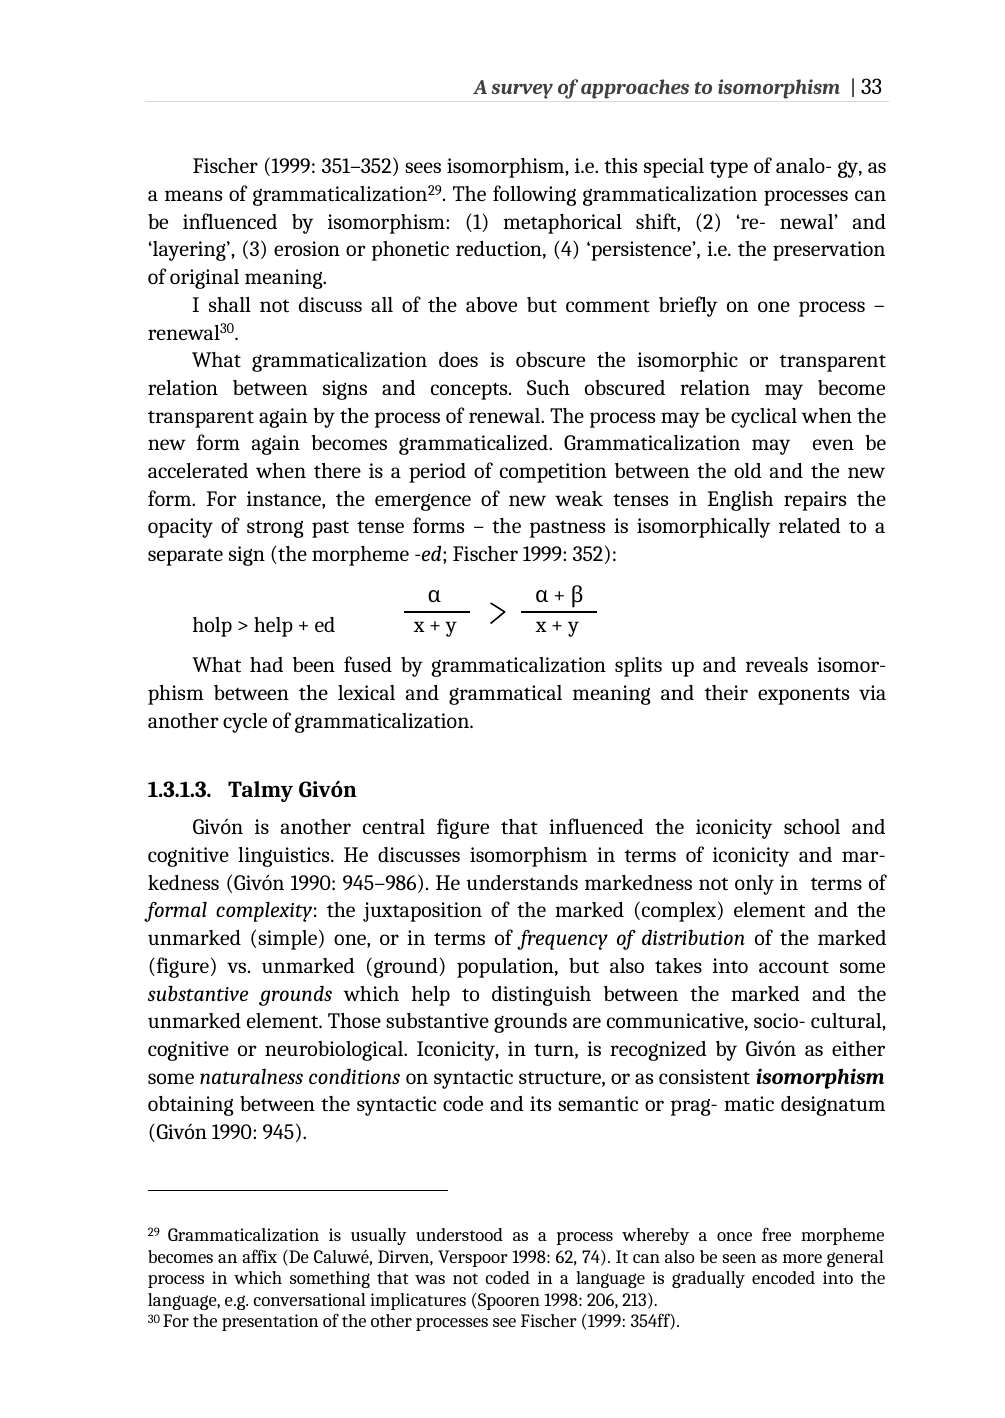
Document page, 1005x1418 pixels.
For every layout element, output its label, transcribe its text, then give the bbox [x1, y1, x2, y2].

text What had been fused by grammaticalization splits up and reveals isomor- phism between the lexical and grammatical meaning and their exponents via another cycle of grammaticalization. [148, 653, 887, 734]
subtitle Talmy Givón [148, 776, 902, 803]
text I shall not discuss all of the above but comment briefly on one process – renewal30. [148, 292, 887, 345]
text Givón is another central figure that influenced the iconicity school and cognitive linguistics. He discusses isomorphism in terms of iconicity and mar- kedness (Givón 1990: 945–986). He understands markedness not only in terms of formal complexity: the juxtaposition of the marked (complex) element and the unmarked (simple) one, or in terms of frequency of distribution of the marked (figure) vs. unmarked (ground) population, but also takes into account some substantive grounds which help to distinguish between the marked and the unmarked element. Those substantive grounds are communicative, socio- cultural, cognitive or neurobiological. Iconicity, in turn, is recognized by Givón as either some naturalness conditions on syntactic structure, or as consistent isomorphism obtaining between the syntactic code and its semantic or prag- matic designatum (Givón 1990: 945). [148, 815, 887, 1145]
text Fischer (1999: 351–352) sees isomorphism, i.e. this special type of analo- gy, as a means of grammaticalization29. The following grammaticalization processes can be influenced by isomorphism: (1) metaphorical shift, (2) ‘re- newal’ and ‘layering’, (3) erosion or phonetic reduction, (4) ‘persistence’, i.e. the preservation of original meaning. [148, 154, 887, 290]
text holp > help + ed x + y x + y [192, 607, 902, 638]
text What grammaticalization does is obscure the isomorphic or transparent relation between signs and concepts. Such obscured relation may become transparent again by the process of renewal. The process may be cyclical when the new form again becomes grammaticalized. Grammaticalization may even be accelerated when there is a period of competition between the old and the new form. For instance, the emergence of new weak tenses in English repairs the opacity of strong past tense forms – the pastness is isomorphically related to a separate sign (the morpheme -ed; Fischer 1999: 352): [148, 348, 887, 567]
text α α + β [133, 582, 877, 607]
text 29 Grammaticalization is usually understood as a process whereby a once free morpheme becomes an affix (De Caluwé, Dirven, Verspoor 1998: 62, 74). It can also be seen as more general process in which something that was not coded in a language is gradually encoded into the language, e.g. conversational implicatures (Spooren 1998: 206, 213). [148, 1224, 886, 1311]
text 30 For the presentation of the other processes see Fischer (1999: 354ff). [148, 1311, 902, 1332]
